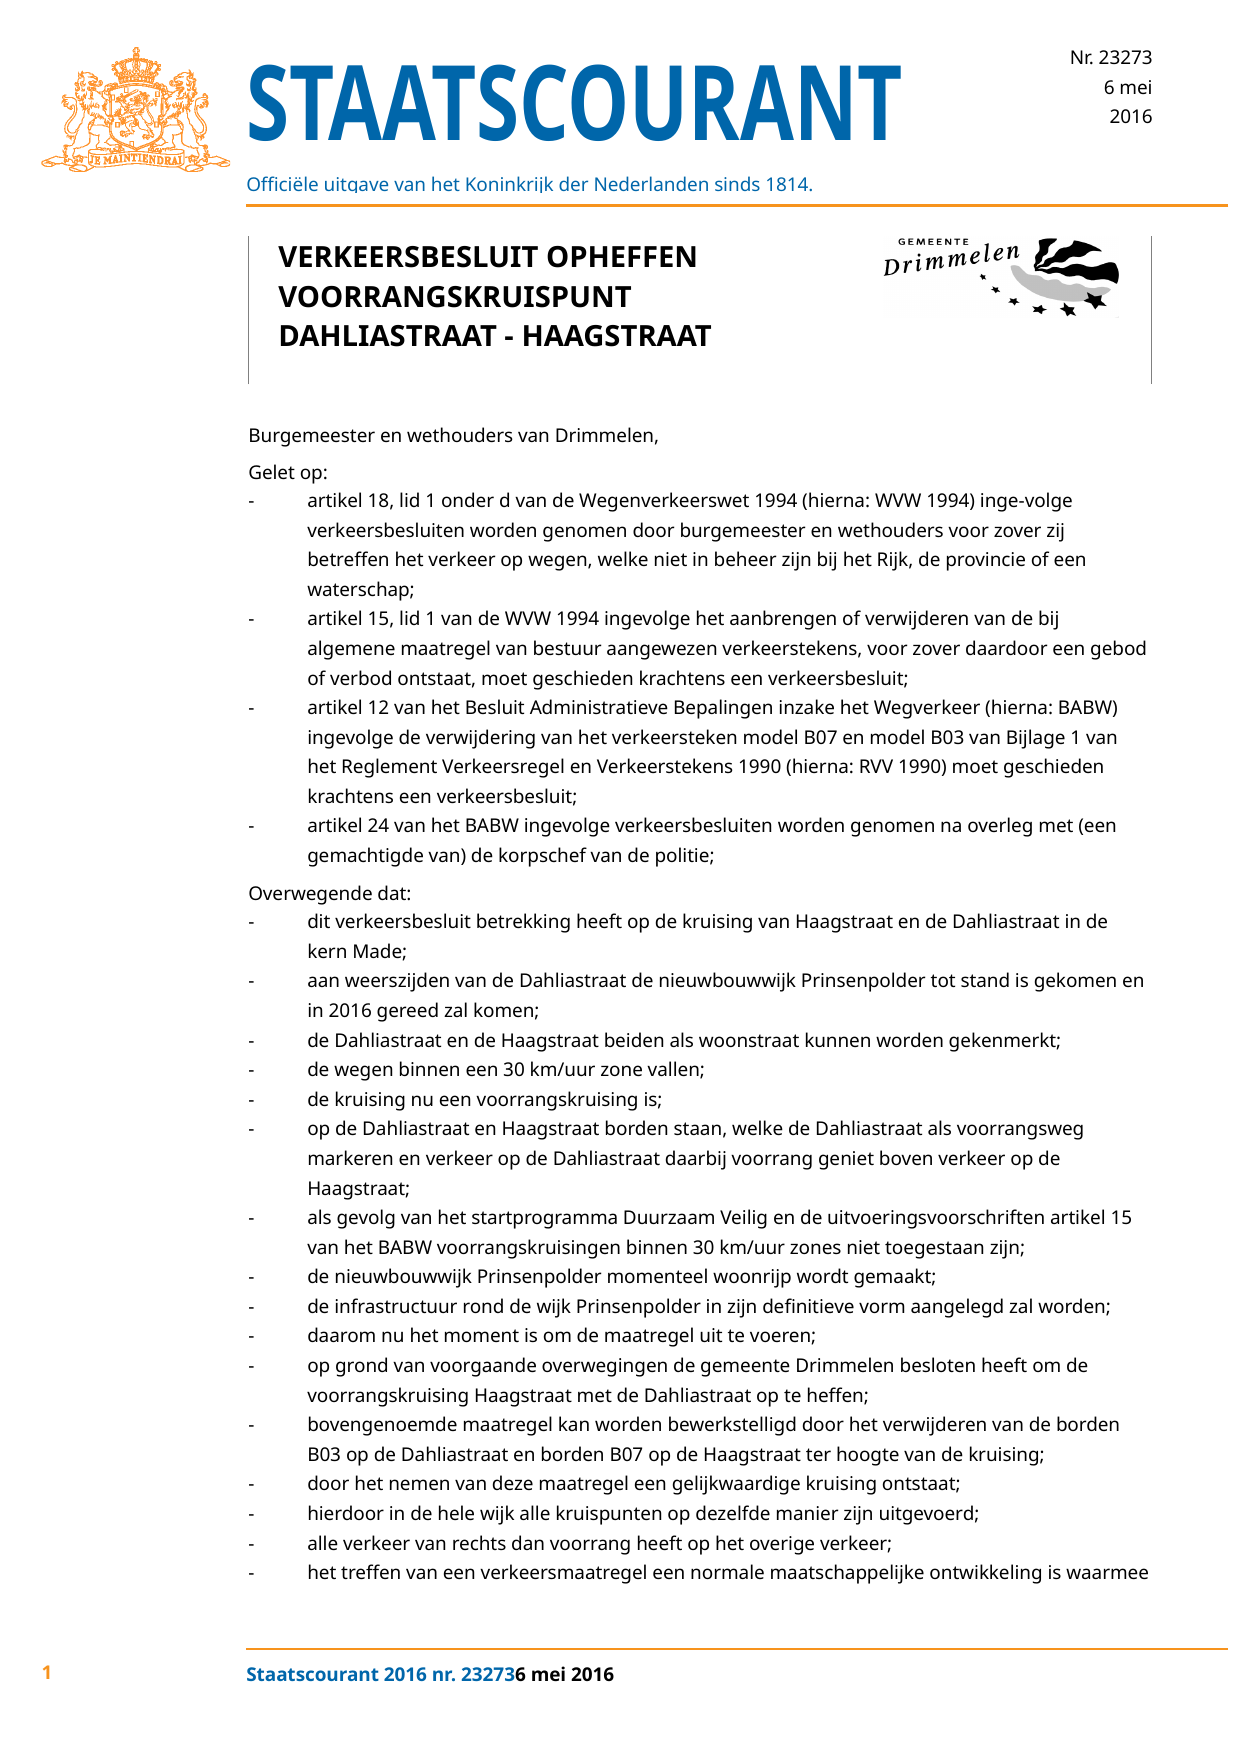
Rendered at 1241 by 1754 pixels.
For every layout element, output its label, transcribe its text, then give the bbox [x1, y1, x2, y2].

list het treffen van een verkeersmaatregel een normale maatschappelijke ontwikkeling is waarmee [248, 1559, 1152, 1585]
list daarom nu het moment is om de maatregel uit te voeren; [248, 1323, 1152, 1348]
list dit verkeersbesluit betrekking heeft op de kruising van Haagstraat en de Dahliastraat in de kern Made; [248, 908, 1152, 964]
list de Dahliastraat en de Haagstraat beiden als woonstraat kunnen worden gekenmerkt; [248, 1027, 1152, 1053]
list hierdoor in de hele wijk alle kruispunten op dezelfde manier zijn uitgevoerd; [248, 1500, 1152, 1526]
list artikel 24 van het BABW ingevolge verkeersbesluiten worden genomen na overleg met (een gemachtigde van) de korpschef van de politie; [248, 813, 1152, 868]
list artikel 15, lid 1 van de WVW 1994 ingevolge het aanbrengen of verwijderen van de bij algemene maatregel van bestuur aangewezen verkeerstekens, voor zover daardoor een gebod of verbod ontstaat, moet geschieden krachtens een verkeersbesluit; [248, 606, 1152, 691]
list de nieuwbouwwijk Prinsenpolder momenteel woonrijp wordt gemaakt; [248, 1263, 1152, 1289]
list de kruising nu een voorrangskruising is; [248, 1086, 1152, 1112]
picture [882, 236, 1119, 318]
list als gevolg van het startprogramma Duurzaam Veilig en de uitvoeringsvoorschriften artikel 15 van het BABW voorrangskruisingen binnen 30 km/uur zones niet toegestaan zijn; [248, 1204, 1152, 1260]
list aan weerszijden van de Dahliastraat de nieuwbouwwijk Prinsenpolder tot stand is gekomen en in 2016 gereed zal komen; [248, 968, 1152, 1023]
text Burgemeester en wethouders van Drimmelen, [248, 422, 1152, 448]
list bovengenoemde maatregel kan worden bewerkstelligd door het verwijderen van de borden B03 op de Dahliastraat en borden B07 op de Haagstraat ter hoogte van de kruising; [248, 1411, 1152, 1467]
list alle verkeer van rechts dan voorrang heeft op het overige verkeer; [248, 1530, 1152, 1556]
table_header [850, 236, 1151, 384]
list de infrastructuur rond de wijk Prinsenpolder in zijn definitieve vorm aangelegd zal worden; [248, 1293, 1152, 1319]
list op de Dahliastraat en Haagstraat borden staan, welke de Dahliastraat als voorrangsweg markeren en verkeer op de Dahliastraat daarbij voorrang geniet boven verkeer op de Haagstraat; [248, 1116, 1152, 1201]
list artikel 18, lid 1 onder d van de Wegenverkeerswet 1994 (hierna: WVW 1994) inge-volge verkeersbesluiten worden genomen door burgemeester en wethouders voor zover zij betreffen het verkeer op wegen, welke niet in beheer zijn bij het Rijk, de provincie of een waterschap; [248, 487, 1152, 602]
text Overwegende dat: [248, 880, 1152, 906]
list artikel 12 van het Besluit Administratieve Bepalingen inzake het Wegverkeer (hierna: BABW) ingevolge de verwijdering van het verkeersteken model B07 en model B03 van Bijlage 1 van het Reglement Verkeersregel en Verkeerstekens 1990 (hierna: RVV 1990) moet geschieden krachtens een verkeersbesluit; [248, 694, 1152, 809]
text Gelet op: [248, 459, 1152, 485]
table_header VERKEERSBESLUIT OPHEFFEN VOORRANGSKRUISPUNT DAHLIASTRAAT - HAAGSTRAAT [249, 236, 850, 384]
list op grond van voorgaande overwegingen de gemeente Drimmelen besloten heeft om de voorrangskruising Haagstraat met de Dahliastraat op te heffen; [248, 1352, 1152, 1408]
list de wegen binnen een 30 km/uur zone vallen; [248, 1056, 1152, 1082]
list door het nemen van deze maatregel een gelijkwaardige kruising ontstaat; [248, 1471, 1152, 1496]
picture [41, 47, 231, 172]
